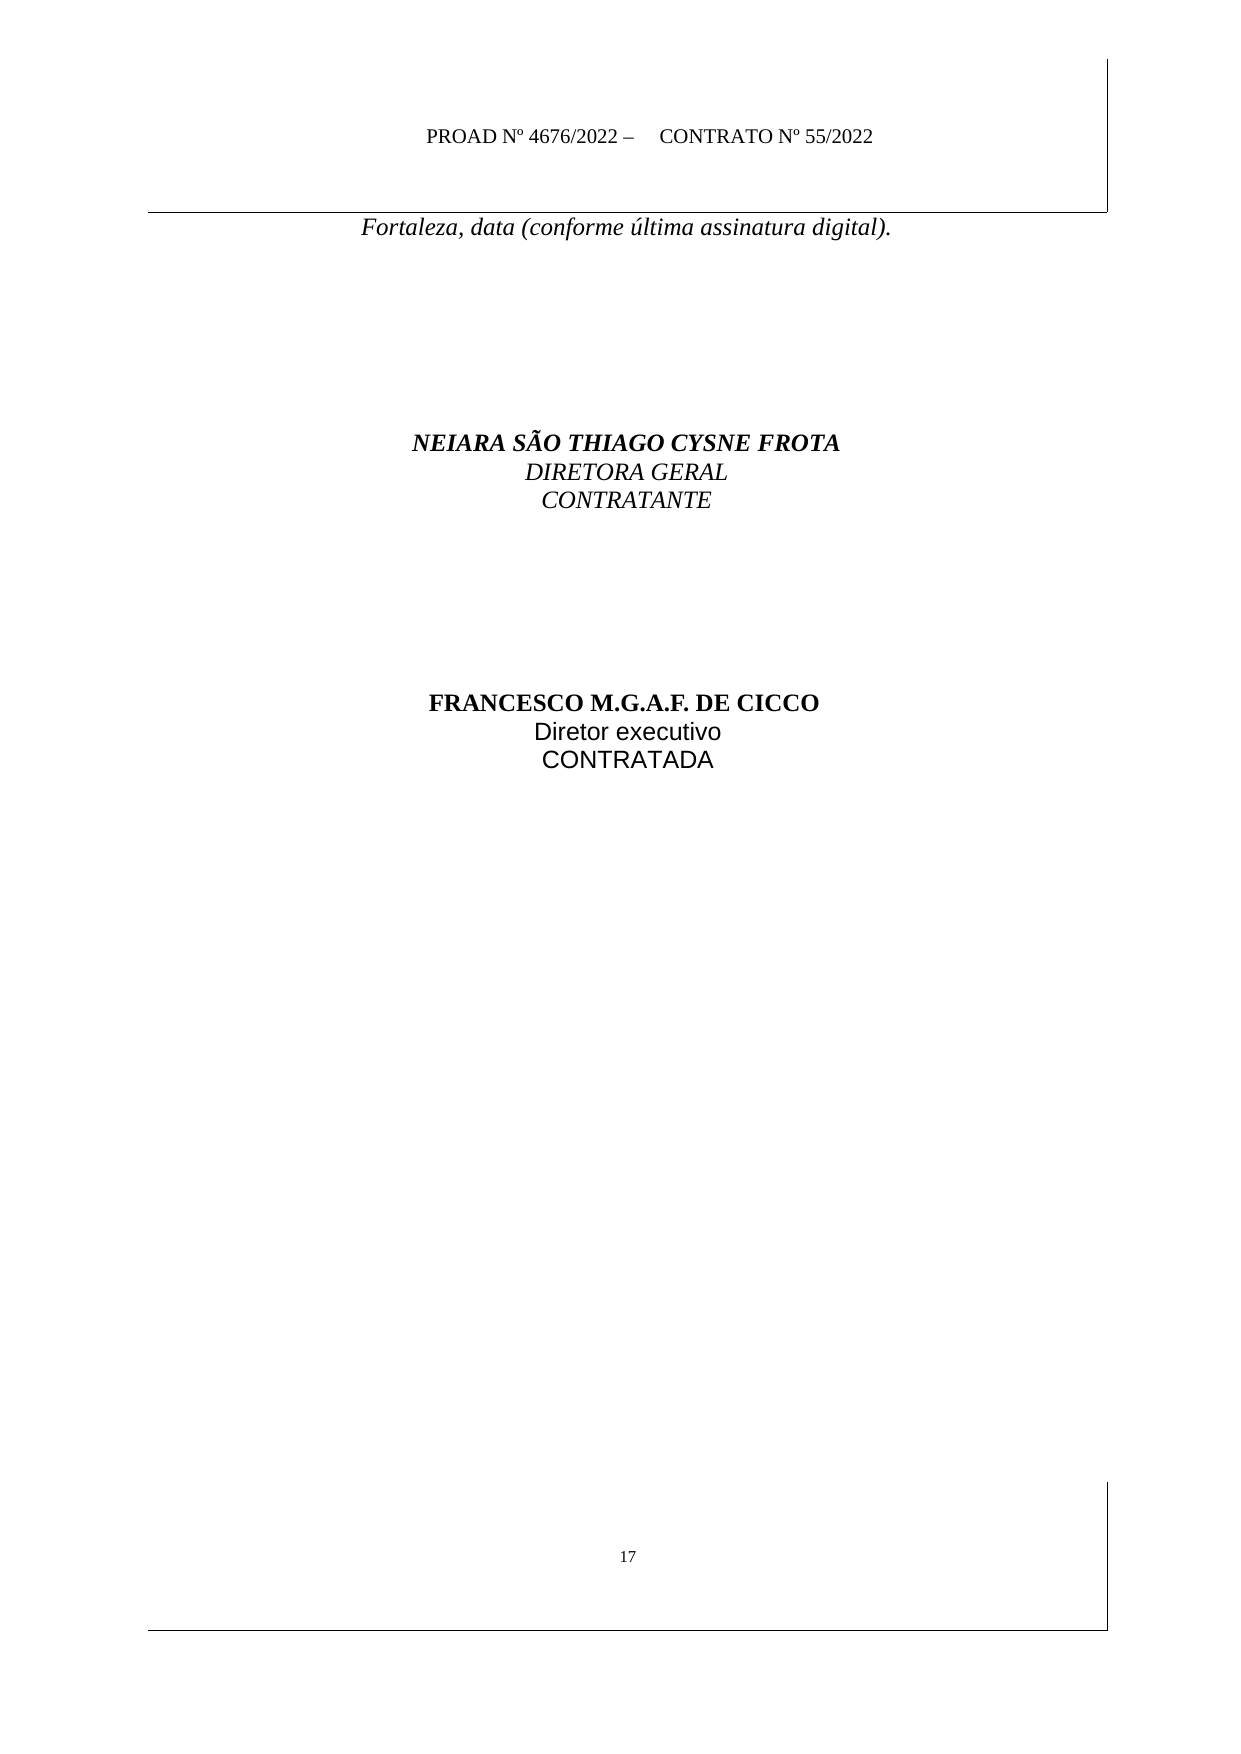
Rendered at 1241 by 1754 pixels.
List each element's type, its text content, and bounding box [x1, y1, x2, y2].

text Diretor executivo [148, 717, 1107, 746]
text Fortaleza, data (conforme última assinatura digital). [148, 212, 1107, 241]
text NEIARA SÃO THIAGO CYSNE FROTA [148, 428, 1107, 457]
text CONTRATADA [148, 746, 1107, 774]
text CONTRATANTE [148, 486, 1107, 514]
text FRANCESCO M.G.A.F. DE CICCO [148, 687, 1107, 717]
text DIRETORA GERAL [148, 457, 1107, 486]
